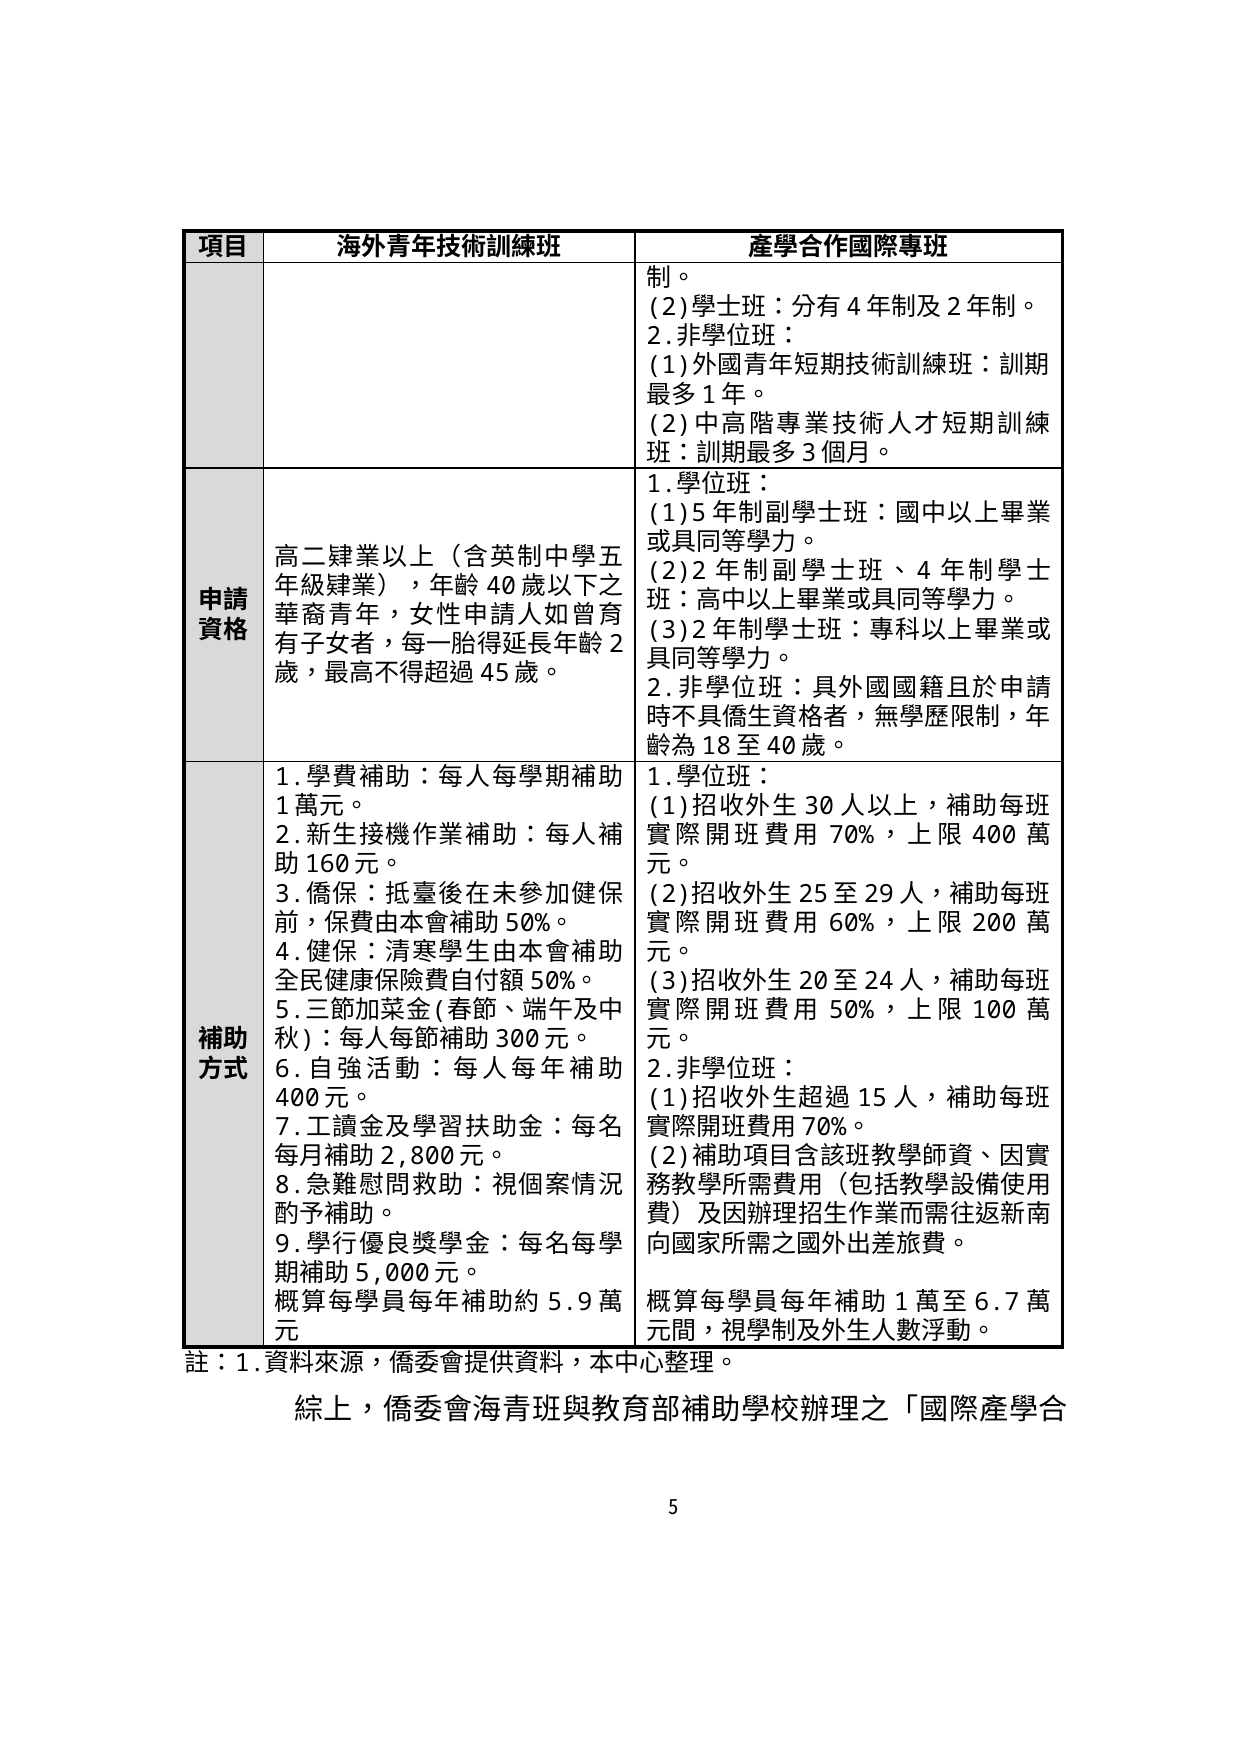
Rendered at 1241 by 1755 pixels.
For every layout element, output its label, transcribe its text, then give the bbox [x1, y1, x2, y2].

table_cell [186, 263, 263, 467]
table_cell 補助方式 [186, 762, 263, 1345]
text 註：1.資料來源，僑委會提供資料，本中心整理。 [184, 1348, 1069, 1378]
table_header 產學合作國際專班 [636, 233, 1061, 262]
table_cell 1.學費補助：每人每學期補助1萬元。 2.新生接機作業補助：每人補助160元。 3.僑保：抵臺後在未參加健保前，保費由本會補助50%。 4.健保：清寒學生由本會補助全民健康保險費自付額50%。 5.三節加菜金(春節、端午及中秋)：每人每節補助300元。 6.自強活動：每人每年補助400元。 7.工讀金及學習扶助金：每名每月補助2,800元。 8.急難慰問救助：視個案情況酌予補助。 9.學行優良獎學金：每名每學期補助5,000元。 概算每學員每年補助約5.9萬元 [264, 762, 634, 1345]
table_header 項目 [186, 233, 263, 262]
table_cell 高二肄業以上（含英制中學五年級肄業），年齡40歲以下之華裔青年，女性申請人如曾育有子女者，每一胎得延長年齡2歲，最高不得超過45歲。 [264, 469, 634, 761]
text 綜上，僑委會海青班與教育部補助學校辦理之「國際產學合 [236, 1378, 1069, 1430]
table_cell [264, 263, 634, 467]
table_header 海外青年技術訓練班 [264, 233, 634, 262]
table_cell 1.學位班： (1)5年制副學士班：國中以上畢業或具同等學力。 (2)2年制副學士班、4年制學士班：高中以上畢業或具同等學力。 (3)2年制學士班：專科以上畢業或具同等學力。 2.非學位班：具外國國籍且於申請時不具僑生資格者，無學歷限制，年齡為18至40歲。 [636, 469, 1061, 761]
table_cell 1.學位班： (1)招收外生30人以上，補助每班實際開班費用70%，上限400萬元。 (2)招收外生25至29人，補助每班實際開班費用60%，上限200萬元。 (3)招收外生20至24人，補助每班實際開班費用50%，上限100萬元。 2.非學位班： (1)招收外生超過15人，補助每班實際開班費用70%。 (2)補助項目含該班教學師資、因實務教學所需費用（包括教學設備使用費）及因辦理招生作業而需往返新南向國家所需之國外出差旅費。 概算每學員每年補助1萬至6.7萬元間，視學制及外生人數浮動。 [636, 762, 1061, 1345]
table_cell 申請資格 [186, 469, 263, 761]
table_cell 制。 (2)學士班：分有4年制及2年制。 2.非學位班： (1)外國青年短期技術訓練班：訓期最多1年。 (2)中高階專業技術人才短期訓練班：訓期最多3個月。 [636, 263, 1061, 467]
